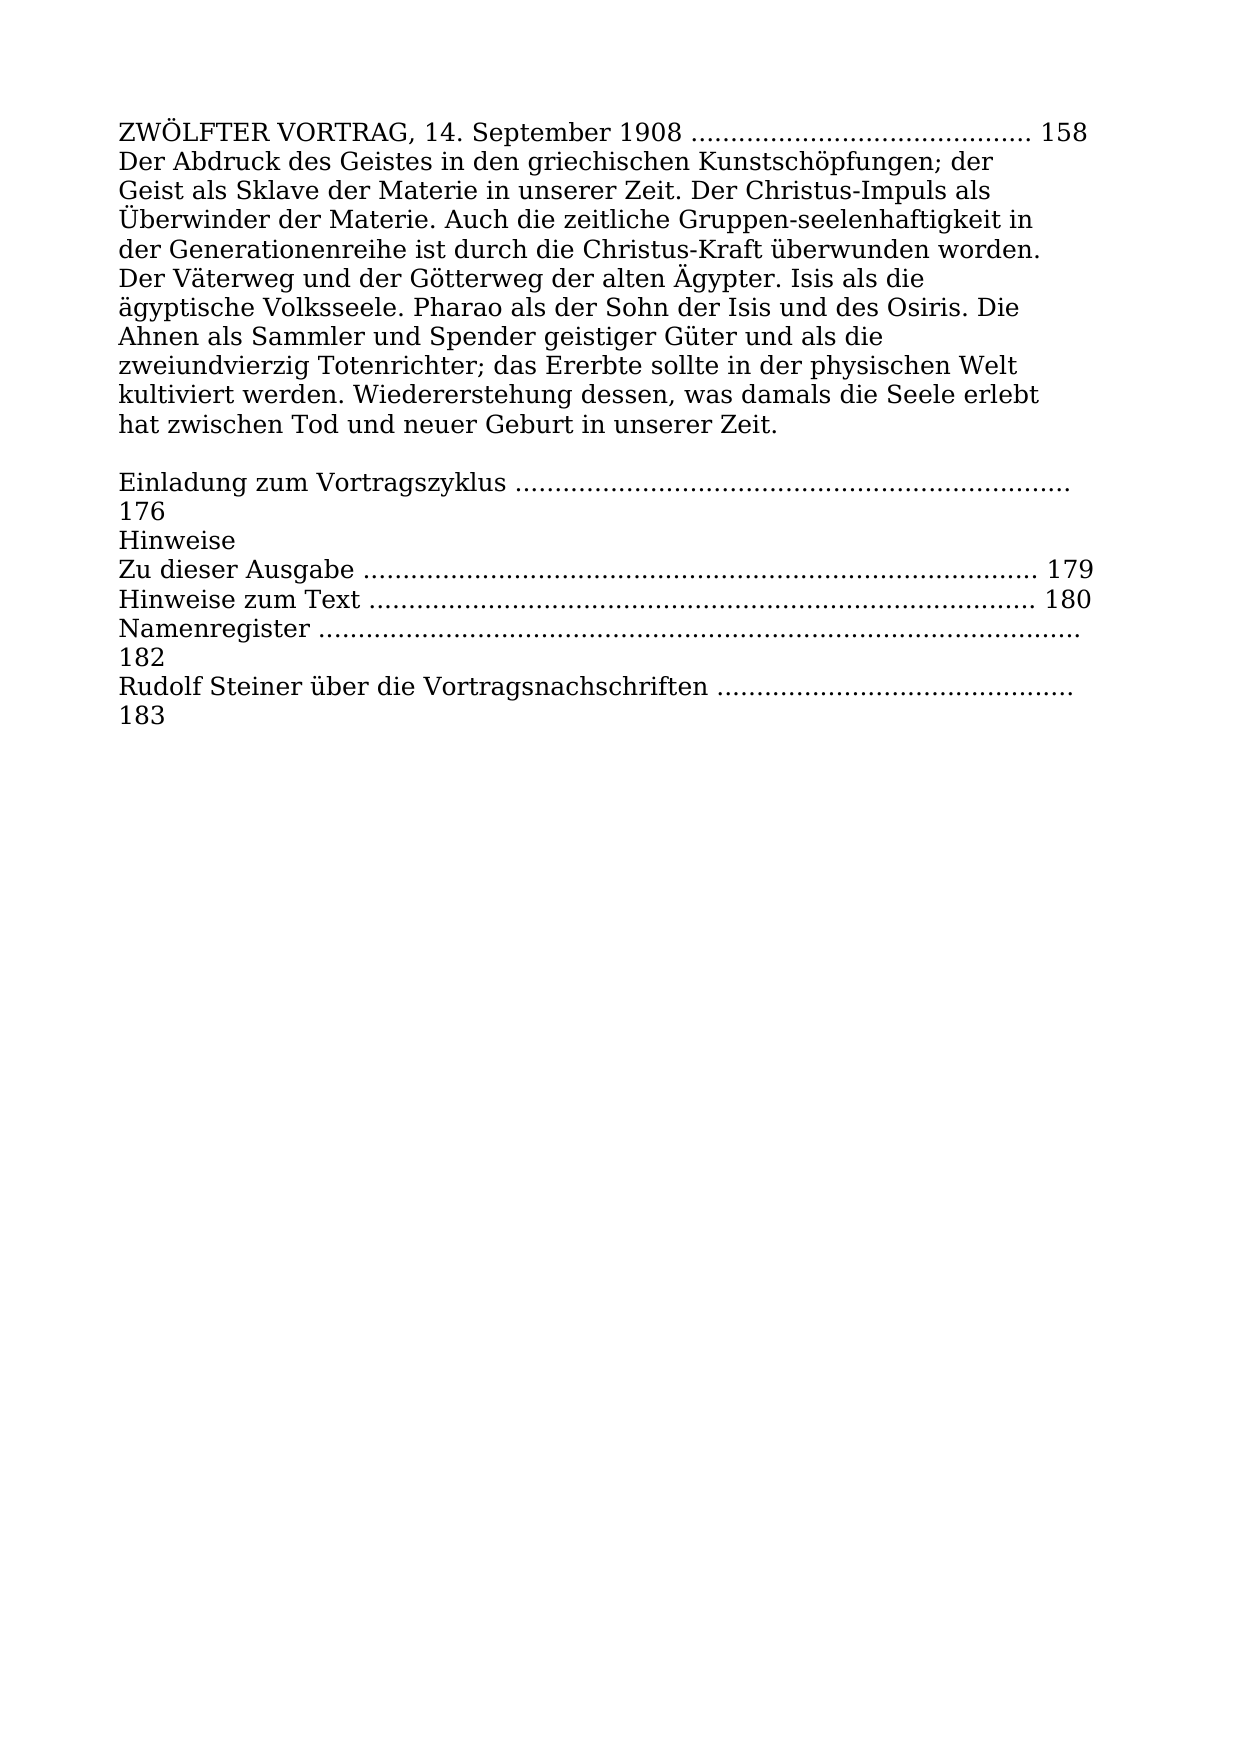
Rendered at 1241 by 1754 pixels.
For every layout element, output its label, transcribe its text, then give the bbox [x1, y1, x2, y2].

text kultiviert werden. Wiedererstehung dessen, was damals die Seele erlebt [118, 381, 1122, 410]
text Ahnen als Sammler und Spender geistiger Güter und als die [118, 322, 1122, 351]
text hat zwischen Tod und neuer Geburt in unserer Zeit. [118, 410, 1122, 439]
text Zu dieser Ausgabe ..................................................................................... 179 [118, 556, 1122, 585]
text ZWÖLFTER VORTRAG, 14. September 1908 ........................................... 158 [118, 118, 1122, 147]
text Hinweise zum Text .................................................................................... 180 [118, 585, 1122, 614]
text Einladung zum Vortragszyklus ...................................................................... 176 [118, 468, 1122, 526]
text ägyptische Volksseele. Pharao als der Sohn der Isis und des Osiris. Die [118, 293, 1122, 322]
text zweiundvierzig Totenrichter; das Ererbte sollte in der physischen Welt [118, 351, 1122, 381]
text Der Abdruck des Geistes in den griechischen Kunstschöpfungen; der [118, 147, 1122, 176]
text Überwinder der Materie. Auch die zeitliche Gruppen-seelenhaftigkeit in [118, 206, 1122, 235]
text Namenregister ................................................................................................ 182 [118, 614, 1122, 672]
text Der Väterweg und der Götterweg der alten Ägypter. Isis als die [118, 264, 1122, 293]
text der Generationenreihe ist durch die Christus-Kraft überwunden worden. [118, 235, 1122, 264]
text Hinweise [118, 526, 1122, 556]
text Rudolf Steiner über die Vortragsnachschriften ............................................. 183 [118, 672, 1122, 731]
text Geist als Sklave der Materie in unserer Zeit. Der Christus-Impuls als [118, 176, 1122, 206]
